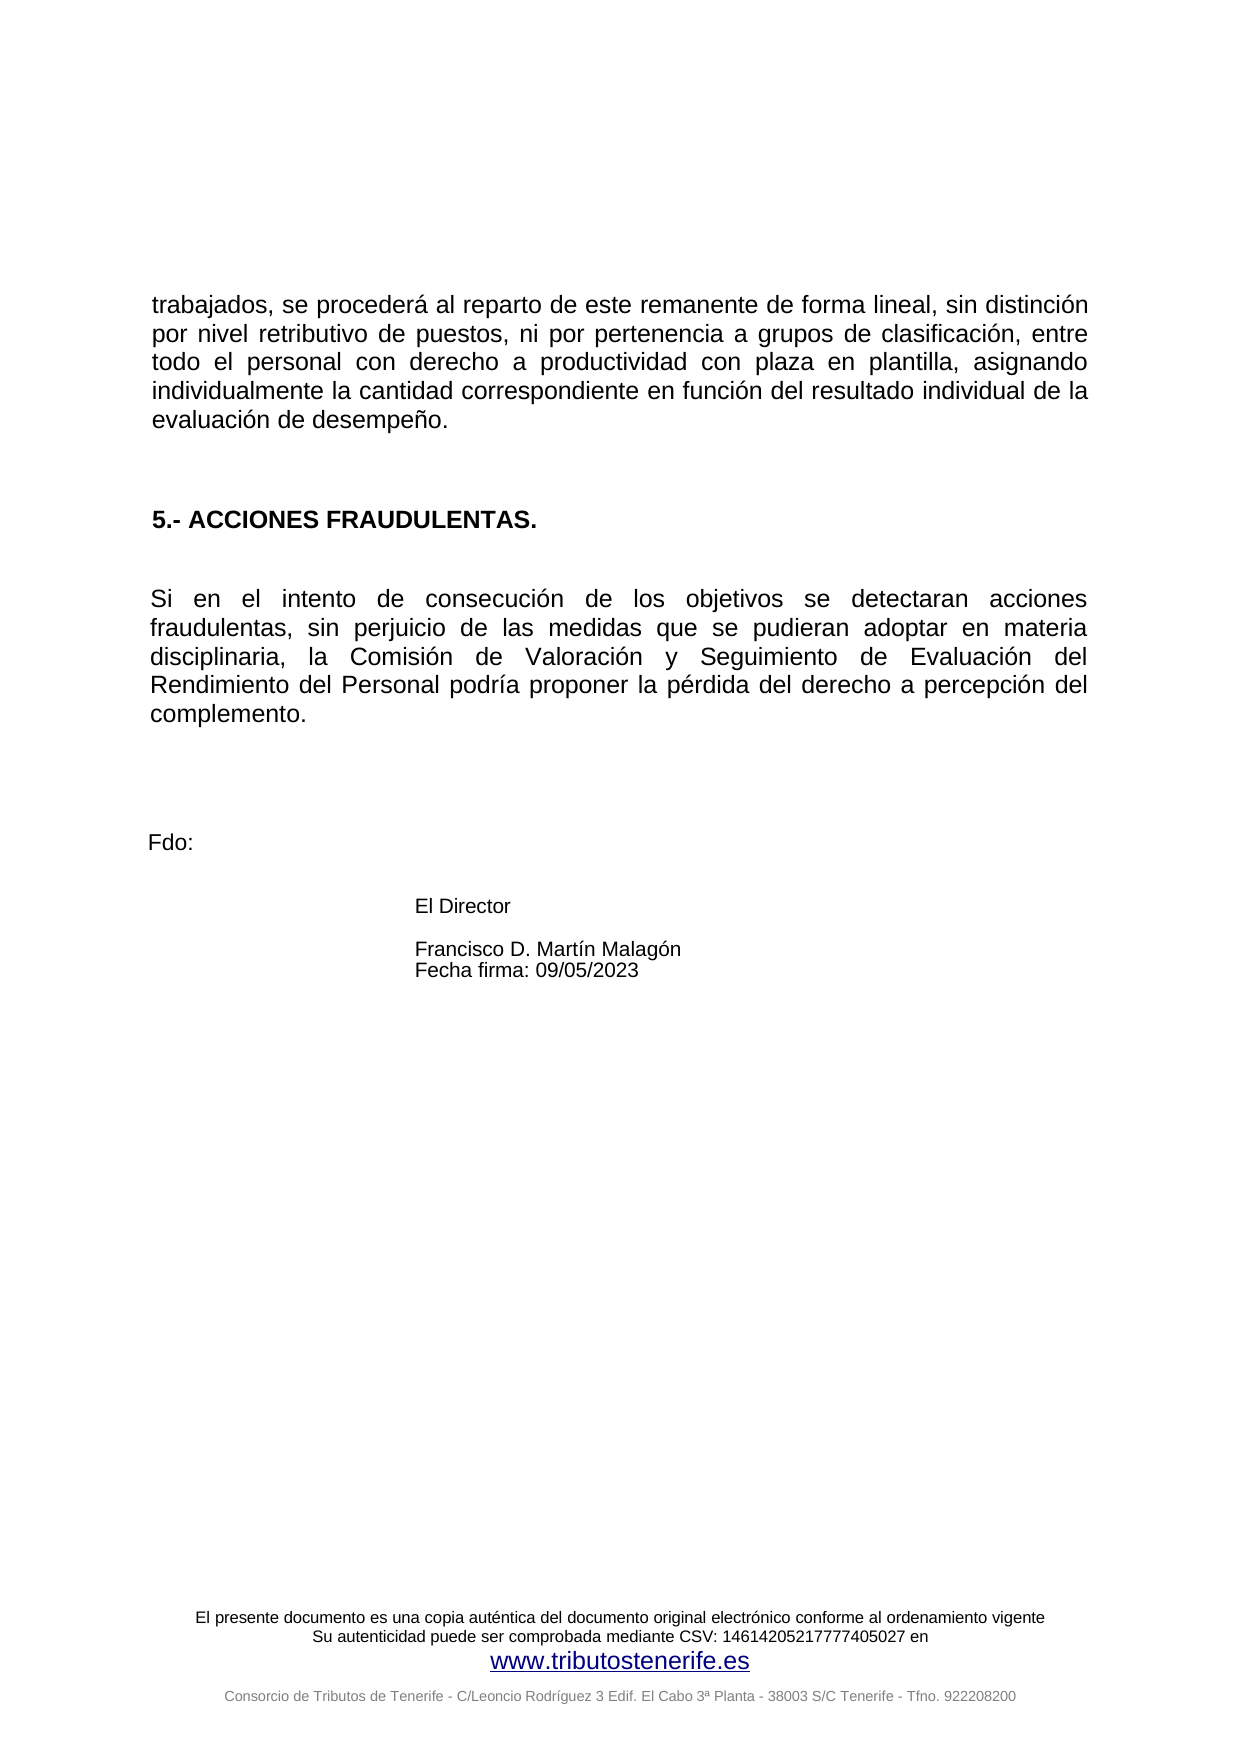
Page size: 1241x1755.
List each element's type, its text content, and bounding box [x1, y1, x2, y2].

text Francisco D. Martín Malagón Fecha firma: 09/05/2023 [414, 940, 683, 982]
text Si en el intento de consecución de los objetivos se detectaran acciones fraudulentas, sin perjuicio de las medidas que se pudieran adoptar en materia disciplinaria, la Comisión de Valoración y Seguimiento de Evaluación del Rendimiento del Personal podría proponer la pérdida del derecho a percepción del complemento. [150, 584, 1088, 728]
subtitle 5.- ACCIONES FRAUDULENTAS. [152, 505, 1099, 534]
text Fdo: [148, 829, 1099, 856]
text trabajados, se procederá al reparto de este remanente de forma lineal, sin distinción por nivel retributivo de puestos, ni por pertenencia a grupos de clasificación, entre todo el personal con derecho a productividad con plaza en plantilla, asignando individualmente la cantidad correspondiente en función del resultado individual de la evaluación de desempeño. [152, 290, 1089, 434]
text El Director [414, 895, 1099, 918]
